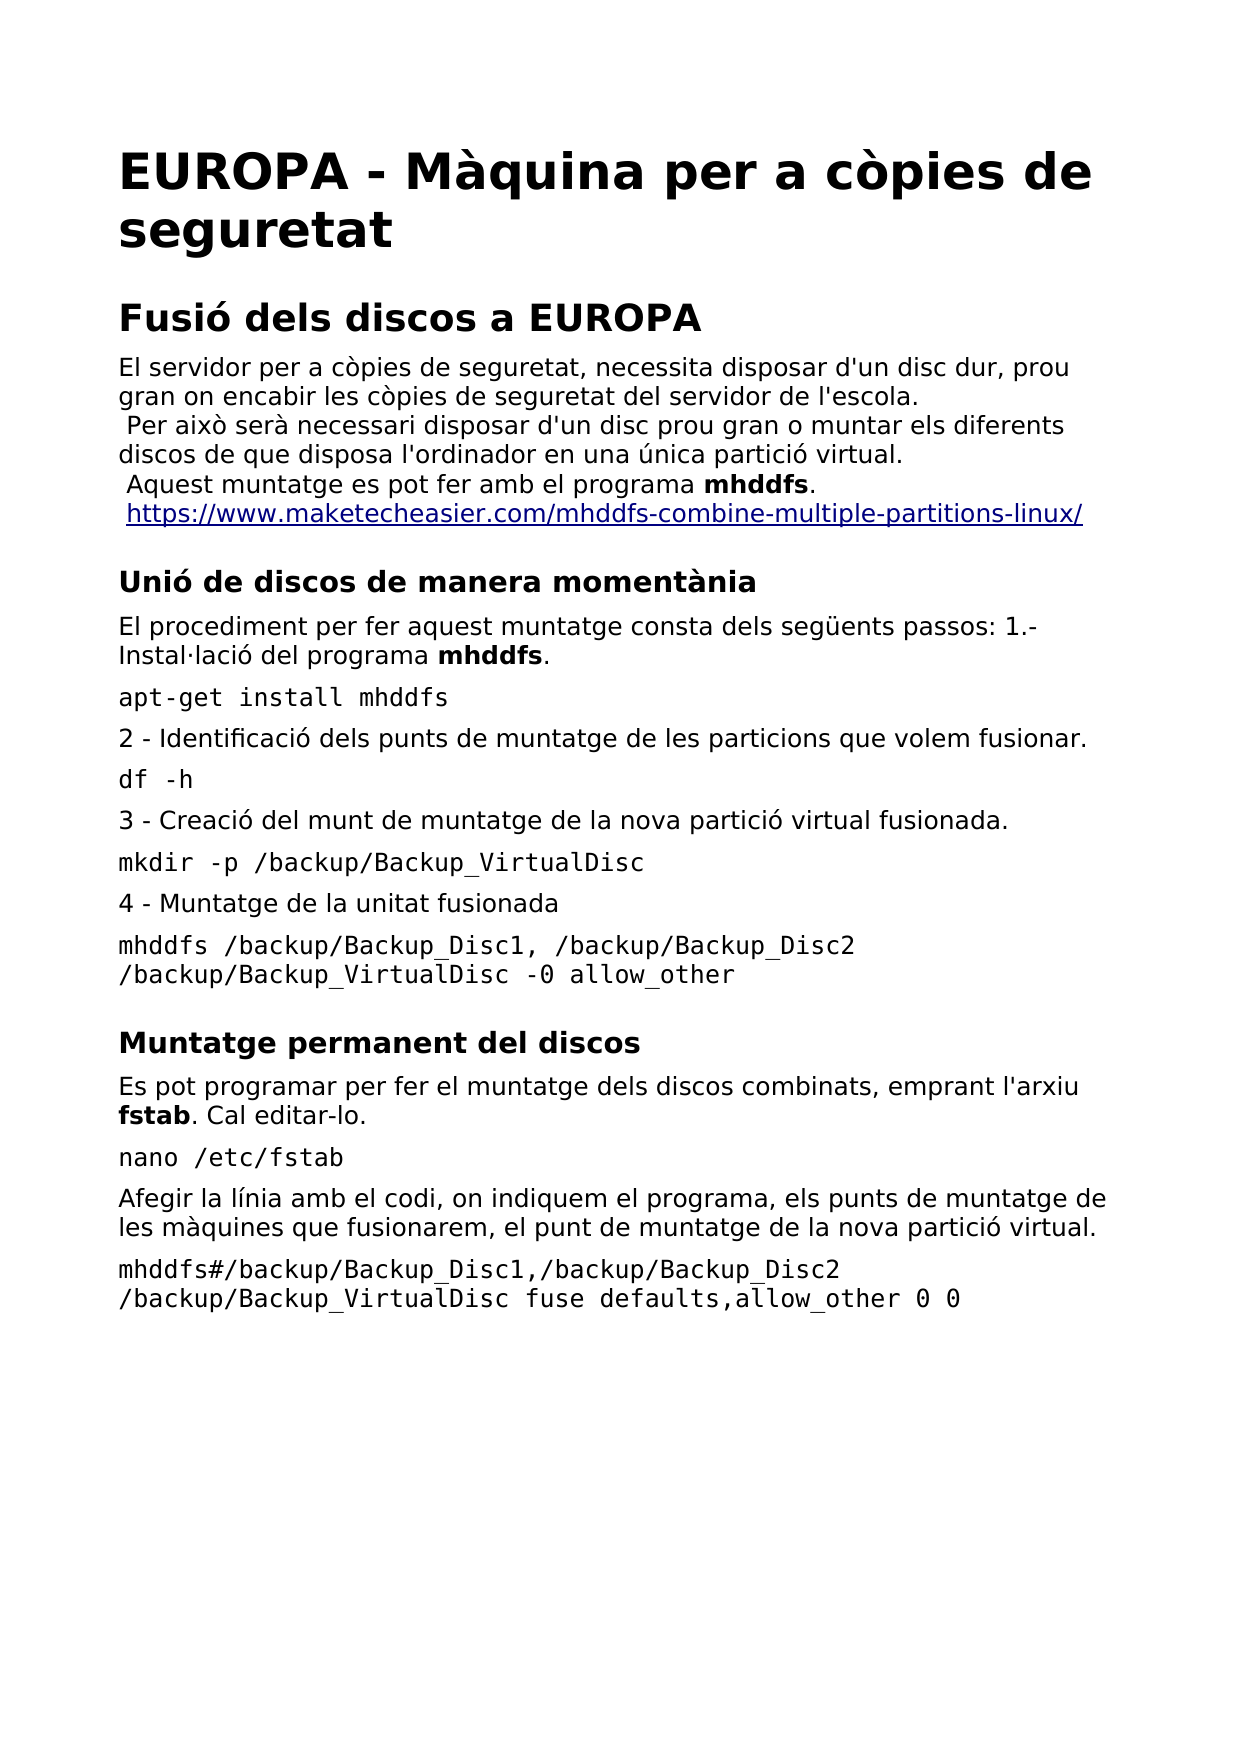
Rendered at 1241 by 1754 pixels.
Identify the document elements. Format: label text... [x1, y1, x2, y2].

text mhddfs /backup/Backup_Disc1, /backup/Backup_Disc2 /backup/Backup_VirtualDisc -0 allow_other [118, 931, 1122, 989]
text nano /etc/fstab [118, 1143, 1122, 1172]
text apt-get install mhddfs [118, 683, 1122, 712]
subtitle Fusió dels discos a EUROPA [118, 297, 1122, 341]
subtitle Unió de discos de manera momentània [118, 566, 1122, 600]
text 4 - Muntatge de la unitat fusionada [118, 889, 1122, 918]
text El procediment per fer aquest muntatge consta dels següents passos: 1.- Instal·lació del programa mhddfs. [118, 612, 1122, 671]
text df -h [118, 766, 1122, 795]
text 2 - Identificació dels punts de muntatge de les particions que volem fusionar. [118, 724, 1122, 753]
text El servidor per a còpies de seguretat, necessita disposar d'un disc dur, prou gran on encabir les còpies de seguretat del servidor de l'escola. Per això serà necessari disposar d'un disc prou gran o muntar els diferents discos de que disposa l'ordinador en una única partició virtual. Aquest muntatge es pot fer amb el programa mhddfs. https://www.maketecheasier.com/mhddfs-combine-multiple-partitions-linux/ [118, 353, 1122, 528]
subtitle Muntatge permanent del discos [118, 1026, 1122, 1060]
text mkdir -p /backup/Backup_VirtualDisc [118, 848, 1122, 877]
text Es pot programar per fer el muntatge dels discos combinats, emprant l'arxiu fstab. Cal editar-lo. [118, 1072, 1122, 1131]
text Afegir la línia amb el codi, on indiquem el programa, els punts de muntatge de les màquines que fusionarem, el punt de muntatge de la nova partició virtual. [118, 1184, 1122, 1242]
text 3 - Creació del munt de muntatge de la nova partició virtual fusionada. [118, 807, 1122, 836]
text mhddfs#/backup/Backup_Disc1,/backup/Backup_Disc2 /backup/Backup_VirtualDisc fuse defaults,allow_other 0 0 [118, 1255, 1122, 1313]
subtitle EUROPA - Màquina per a còpies de seguretat [118, 143, 1122, 259]
